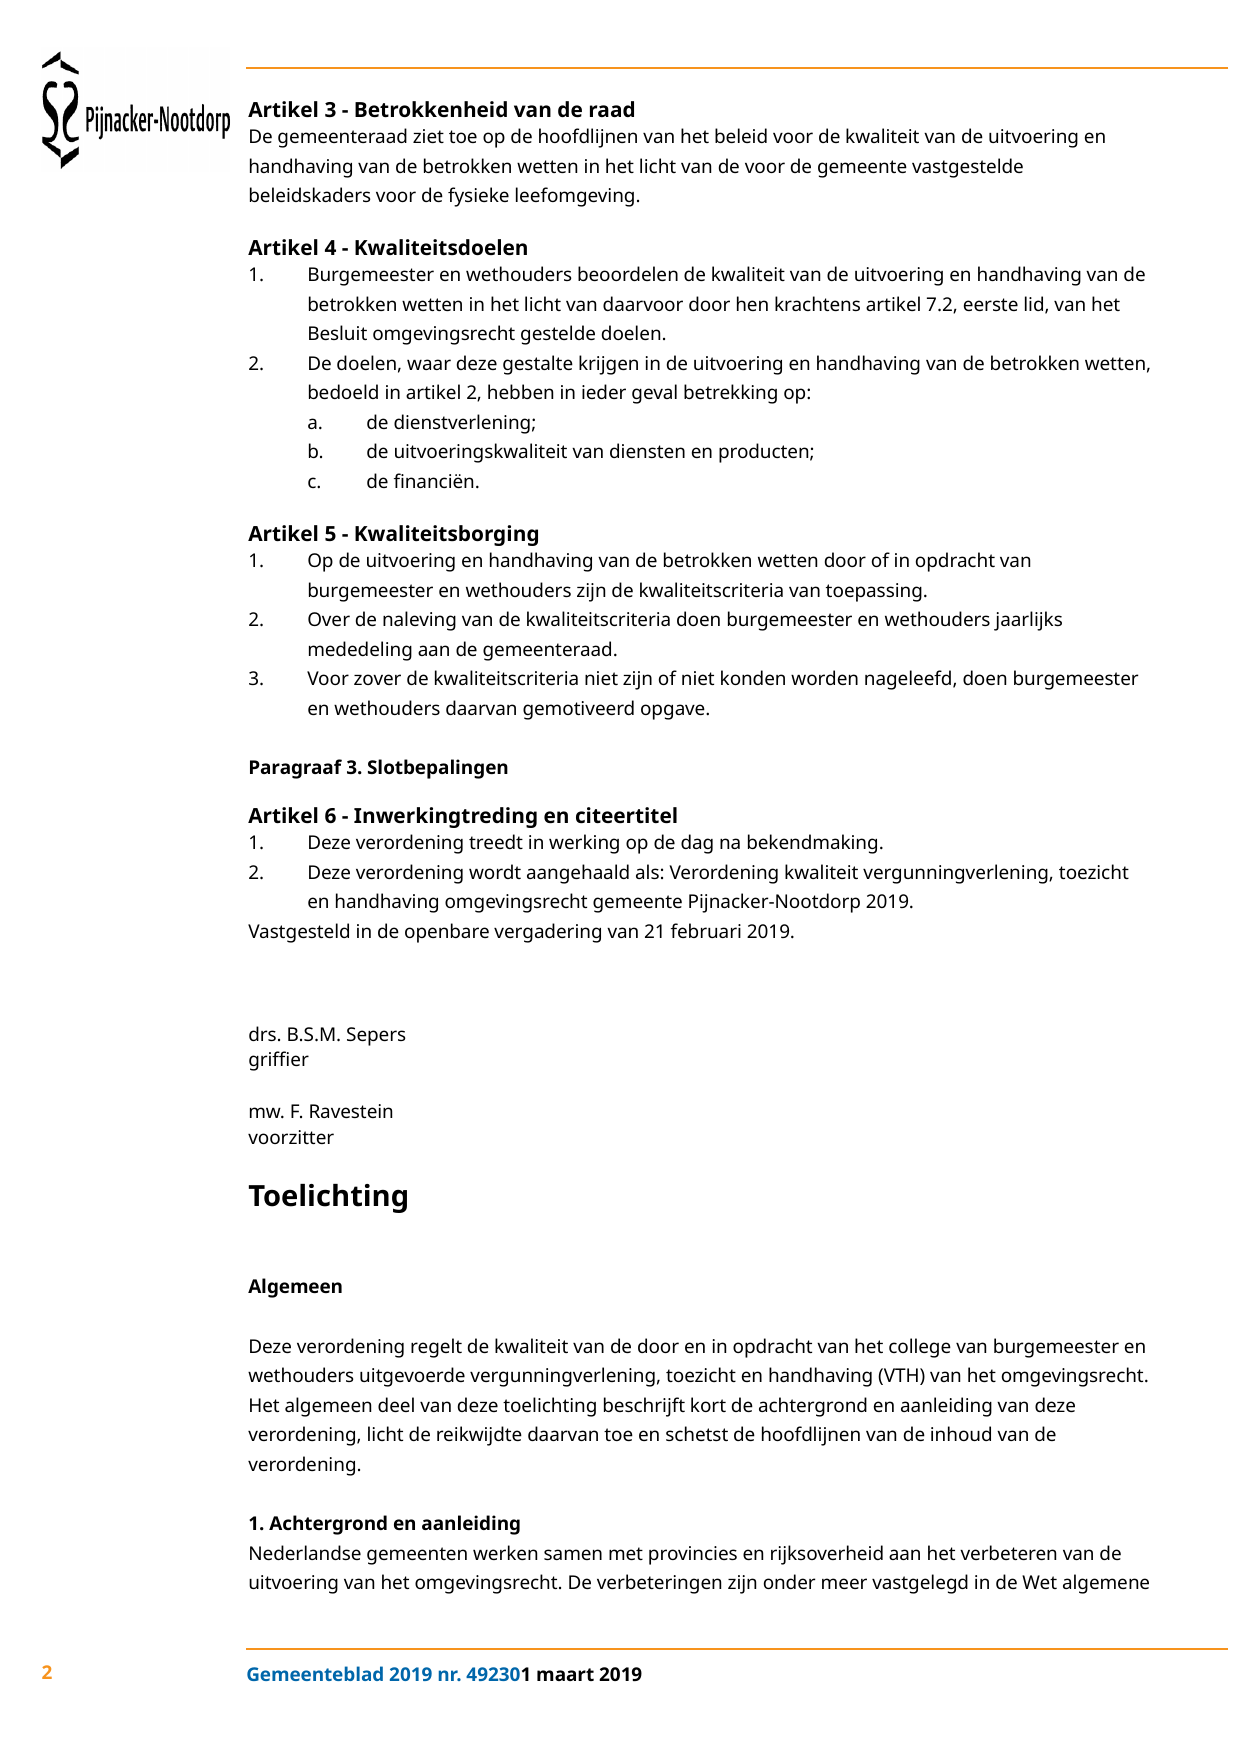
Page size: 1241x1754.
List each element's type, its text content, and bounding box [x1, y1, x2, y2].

list Op de uitvoering en handhaving van de betrokken wetten door of in opdracht van burgemeester en wethouders zijn de kwaliteitscriteria van toepassing. [248, 547, 1152, 602]
text mw. F. Ravestein [248, 1098, 1152, 1124]
text De gemeenteraad ziet toe op de hoofdlijnen van het beleid voor de kwaliteit van de uitvoering en handhaving van de betrokken wetten in het licht van de voor de gemeente vastgestelde beleidskaders voor de fysieke leefomgeving. [248, 123, 1152, 208]
text griffier [248, 1047, 1152, 1072]
picture [41, 47, 231, 172]
text Vastgesteld in de openbare vergadering van 21 februari 2019. [248, 918, 1152, 944]
text voorzitter [248, 1124, 1152, 1149]
list De doelen, waar deze gestalte krijgen in de uitvoering en handhaving van de betrokken wetten, bedoeld in artikel 2, hebben in ieder geval betrekking op: [248, 350, 1152, 405]
text Algemeen [248, 1274, 1152, 1299]
list Deze verordening wordt aangehaald als: Verordening kwaliteit vergunningverlening, toezicht en handhaving omgevingsrecht gemeente Pijnacker-Nootdorp 2019. [248, 859, 1152, 914]
text Toelichting [248, 1175, 1152, 1215]
text Deze verordening regelt de kwaliteit van de door en in opdracht van het college van burgemeester en wethouders uitgevoerde vergunningverlening, toezicht en handhaving (VTH) van het omgevingsrecht. Het algemeen deel van deze toelichting beschrijft kort de achtergrond en aanleiding van deze verordening, licht de reikwijdte daarvan toe en schetst de hoofdlijnen van de inhoud van de verordening. [248, 1333, 1152, 1477]
list Deze verordening treedt in werking op de dag na bekendmaking. [248, 829, 1152, 855]
text Artikel 5 - Kwaliteitsborging [248, 519, 1152, 547]
list Over de naleving van de kwaliteitscriteria doen burgemeester en wethouders jaarlijks mededeling aan de gemeenteraad. [248, 606, 1152, 662]
text Paragraaf 3. Slotbepalingen [248, 754, 1152, 780]
text Artikel 3 - Betrokkenheid van de raad [248, 95, 1152, 123]
list de dienstverlening; [307, 409, 1152, 435]
text drs. B.S.M. Sepers [248, 1021, 1152, 1047]
list Voor zover de kwaliteitscriteria niet zijn of niet konden worden nageleefd, doen burgemeester en wethouders daarvan gemotiveerd opgave. [248, 666, 1152, 721]
list Burgemeester en wethouders beoordelen de kwaliteit van de uitvoering en handhaving van de betrokken wetten in het licht van daarvoor door hen krachtens artikel 7.2, eerste lid, van het Besluit omgevingsrecht gestelde doelen. [248, 261, 1152, 346]
text Artikel 4 - Kwaliteitsdoelen [248, 233, 1152, 261]
text Nederlandse gemeenten werken samen met provincies en rijksoverheid aan het verbeteren van de uitvoering van het omgevingsrecht. De verbeteringen zijn onder meer vastgelegd in de Wet algemene [248, 1540, 1152, 1595]
list de financiën. [307, 468, 1152, 494]
text Artikel 6 - Inwerkingtreding en citeertitel [248, 801, 1152, 829]
list de uitvoeringskwaliteit van diensten en producten; [307, 439, 1152, 464]
text 1. Achtergrond en aanleiding [248, 1510, 1152, 1536]
